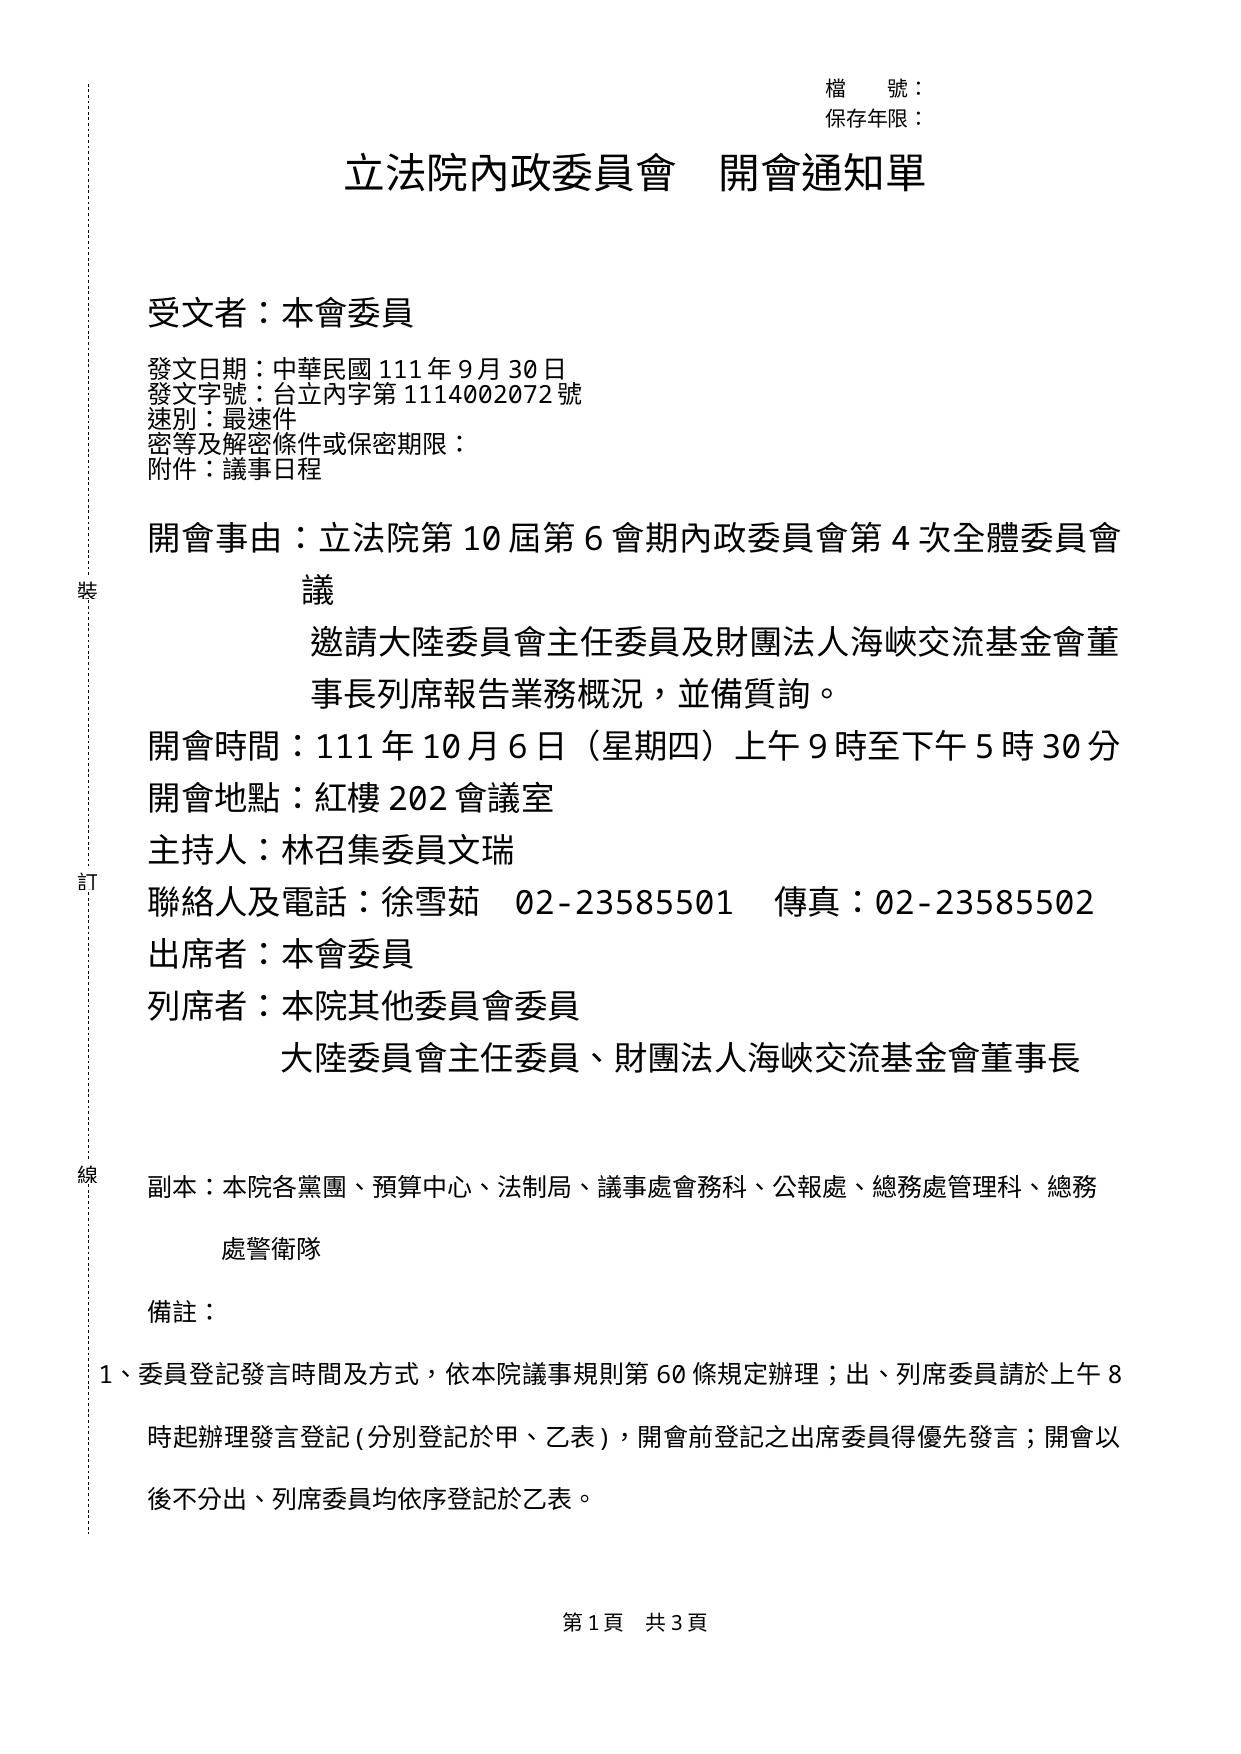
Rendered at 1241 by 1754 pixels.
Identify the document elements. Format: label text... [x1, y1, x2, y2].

text 受文者：本會委員 [148, 296, 1122, 333]
title [810, 64, 1085, 151]
text 密等及解密條件或保密期限： [148, 433, 1122, 458]
list 委員登記發言時間及方式，依本院議事規則第60條規定辦理；出、列席委員請於上午8時起辦理發言登記(分別登記於甲、乙表)，開會前登記之出席委員得優先發言；開會以後不分出、列席委員均依序登記於乙表。 [98, 1331, 1122, 1519]
text 附件：議事日程 [148, 458, 1122, 483]
text 聯絡人及電話：徐雪茹 02-23585501 傳真：02-23585502 [148, 873, 1122, 925]
text 開會時間：111年10月6日（星期四）上午9時至下午5時30分 [148, 717, 1122, 769]
text 速別：最速件 [148, 408, 1122, 433]
text 備註： [148, 1269, 1122, 1331]
text 發文日期：中華民國111年9月30日 [148, 358, 1122, 383]
text 檔 號： [825, 72, 1070, 102]
text 主持人：林召集委員文瑞 [148, 821, 1122, 873]
text 開會地點：紅樓202會議室 [148, 769, 1122, 821]
text 保存年限： [825, 102, 1070, 132]
text 發文字號：台立內字第1114002072號 [148, 383, 1122, 408]
text 出席者：本會委員 [148, 925, 1122, 977]
text 大陸委員會主任委員、財團法人海峽交流基金會董事長 [280, 1029, 1122, 1081]
text 副本：本院各黨團、預算中心、法制局、議事處會務科、公報處、總務處管理科、總務處警衛隊 [148, 1144, 1122, 1269]
text 開會事由：立法院第10屆第6會期內政委員會第4次全體委員會議 [148, 508, 1122, 612]
text 列席者：本院其他委員會委員 [148, 977, 1122, 1029]
title 立法院內政委員會 開會通知單 [133, 158, 1122, 256]
text 邀請大陸委員會主任委員及財團法人海峽交流基金會董事長列席報告業務概況，並備質詢。 [310, 612, 1122, 717]
